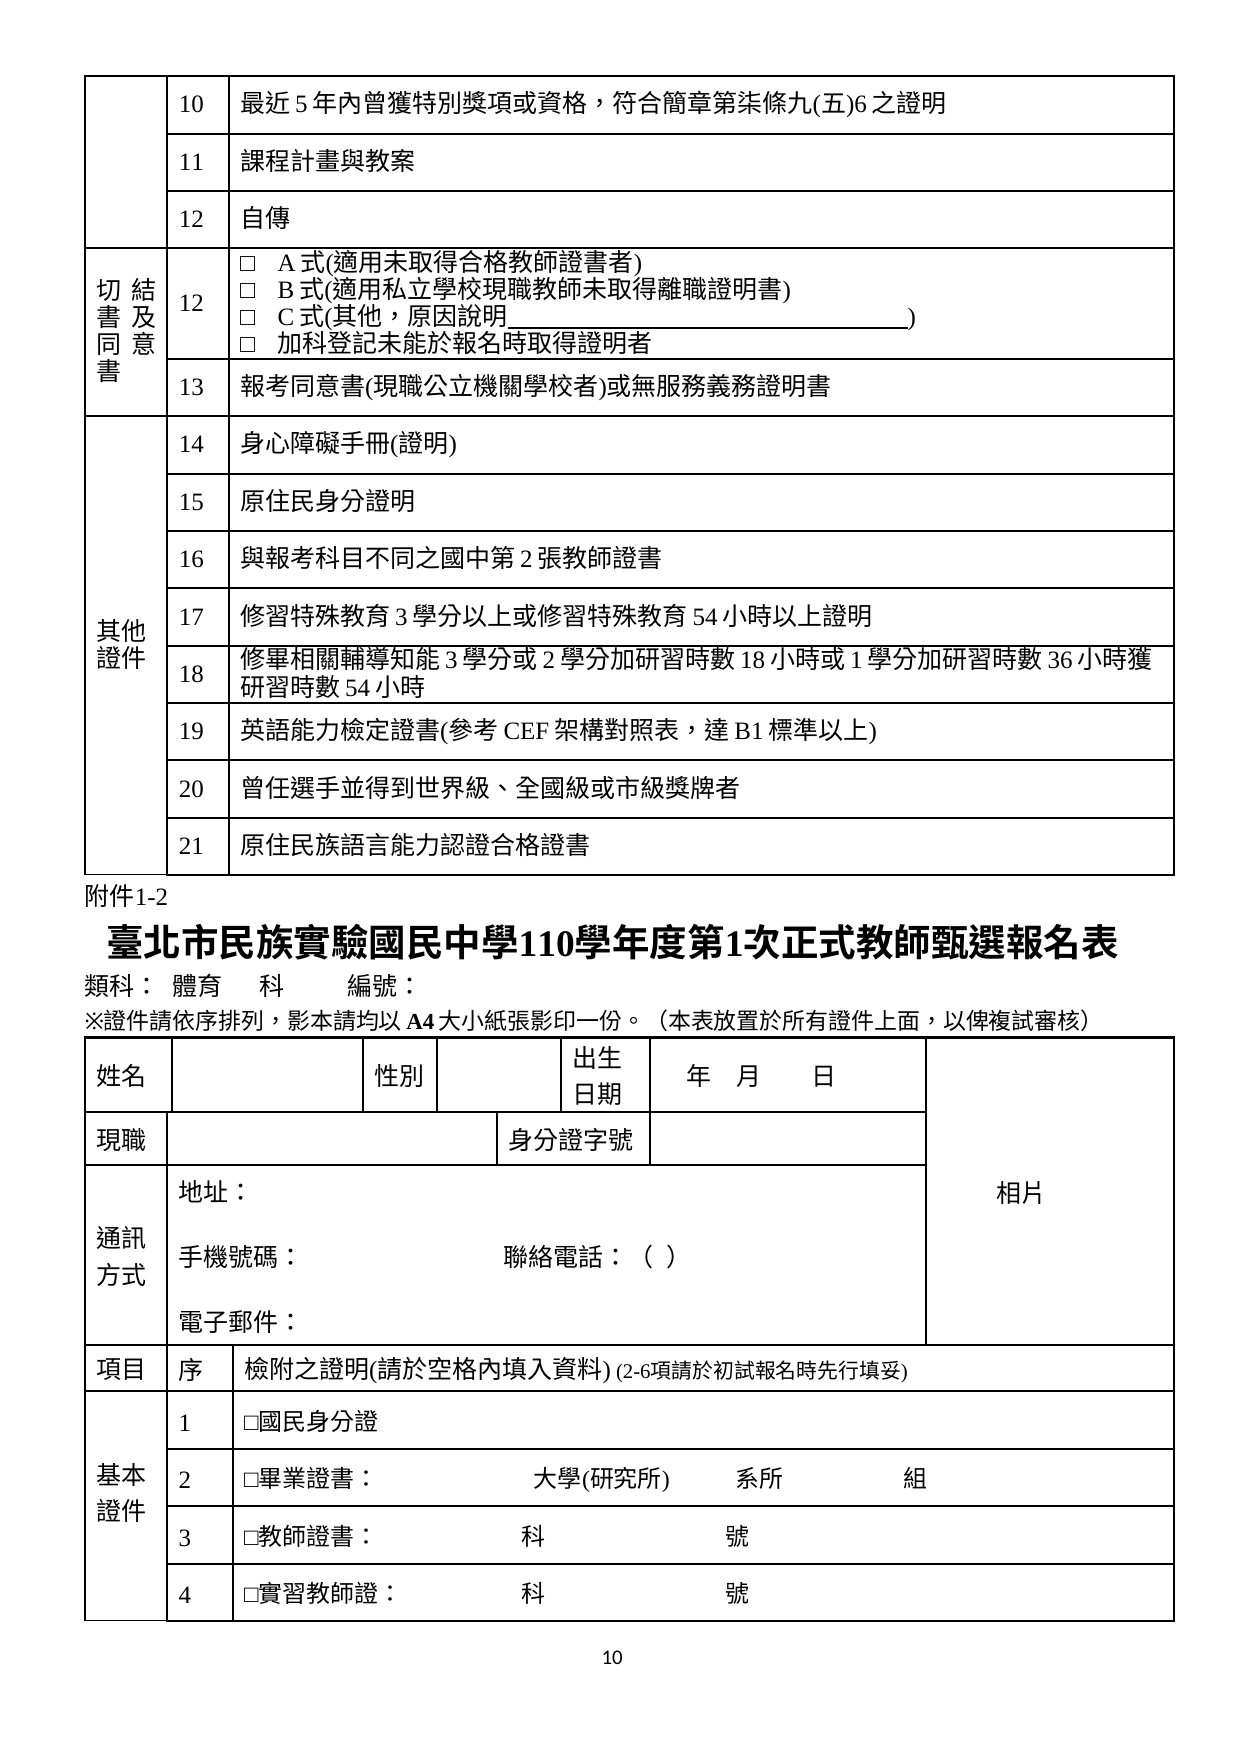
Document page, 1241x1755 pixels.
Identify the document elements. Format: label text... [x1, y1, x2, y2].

text 附件1-2 [84, 876, 1139, 912]
table_cell 12 [168, 249, 228, 358]
table_cell 3 [168, 1507, 232, 1562]
text 臺北市民族實驗國民中學110學年度第1次正式教師甄選報名表 [84, 912, 1139, 967]
table_cell 11 [168, 135, 228, 190]
table_cell 1 [168, 1392, 232, 1448]
table_header 出生日期 [562, 1039, 649, 1111]
table_cell 19 [168, 704, 228, 759]
table_cell 20 [168, 761, 228, 817]
table_cell 自傳 [230, 192, 1173, 247]
table_cell 2 [168, 1450, 232, 1505]
table_header 姓名 [86, 1039, 171, 1111]
text 類科： 體育 科 編號： [84, 967, 1139, 1003]
table_cell 基本證件 [86, 1392, 166, 1620]
table_cell □畢業證書： 大學(研究所) 系所 組 [234, 1450, 1173, 1505]
table_cell 與報考科目不同之國中第2張教師證書 [230, 532, 1173, 587]
table_cell [168, 1113, 496, 1164]
table_cell 10 [168, 77, 228, 132]
table_header 性別 [364, 1039, 436, 1111]
table_cell 18 [168, 647, 228, 702]
text ※證件請依序排列，影本請均以A4大小紙張影印一份。（本表放置於所有證件上面，以俾複試審核） [84, 1003, 1139, 1036]
table_cell [86, 77, 166, 247]
table_cell 身心障礙手冊(證明) [230, 417, 1173, 472]
table_header [438, 1039, 560, 1111]
table_cell 曾任選手並得到世界級、全國級或市級獎牌者 [230, 761, 1173, 817]
table_cell 13 [168, 360, 228, 415]
table_cell □教師證書： 科 號 [234, 1507, 1173, 1562]
table_cell 檢附之證明(請於空格內填入資料) (2-6項請於初試報名時先行填妥) [234, 1346, 1173, 1390]
table_cell 其他證件 [86, 417, 166, 874]
table_cell 報考同意書(現職公立機關學校者)或無服務義務證明書 [230, 360, 1173, 415]
table_cell 項目 [86, 1346, 166, 1390]
table_header [173, 1039, 362, 1111]
table_header 年 月 日 [651, 1039, 925, 1111]
table_cell 地址： 手機號碼： 聯絡電話：（ ） 電子郵件： [168, 1166, 925, 1344]
table_cell 15 [168, 475, 228, 530]
table_cell 修畢相關輔導知能3學分或2學分加研習時數18小時或1學分加研習時數36小時獲研習時數54小時 [230, 647, 1173, 702]
table_cell 切結書及同意書 [86, 249, 166, 415]
table_cell 4 [168, 1565, 232, 1620]
table_cell 課程計畫與教案 [230, 135, 1173, 190]
table_cell 16 [168, 532, 228, 587]
table_cell 最近5年內曾獲特別獎項或資格，符合簡章第柒條九(五)6之證明 [230, 77, 1173, 132]
table_cell □實習教師證： 科 號 [234, 1565, 1173, 1620]
table_cell 英語能力檢定證書(參考CEF架構對照表，達B1標準以上) [230, 704, 1173, 759]
table_cell 序 [168, 1346, 232, 1390]
table_cell 身分證字號 [498, 1113, 649, 1164]
table_cell 14 [168, 417, 228, 472]
table_cell □國民身分證 [234, 1392, 1173, 1448]
table_cell 通訊方式 [86, 1166, 166, 1344]
table_cell 17 [168, 589, 228, 644]
table_cell 修習特殊教育3學分以上或修習特殊教育54小時以上證明 [230, 589, 1173, 644]
table_cell 原住民身分證明 [230, 475, 1173, 530]
table_cell 12 [168, 192, 228, 247]
table_cell 現職 [86, 1113, 166, 1164]
table_cell A式(適用未取得合格教師證書者) B式(適用私立學校現職教師未取得離職證明書) C式(其他，原因說明 ) 加科登記未能於報名時取得證明者 [230, 249, 1173, 358]
table_cell 21 [168, 819, 228, 874]
table_cell 原住民族語言能力認證合格證書 [230, 819, 1173, 874]
table_cell [651, 1113, 925, 1164]
table_header 相片 [927, 1039, 1173, 1344]
